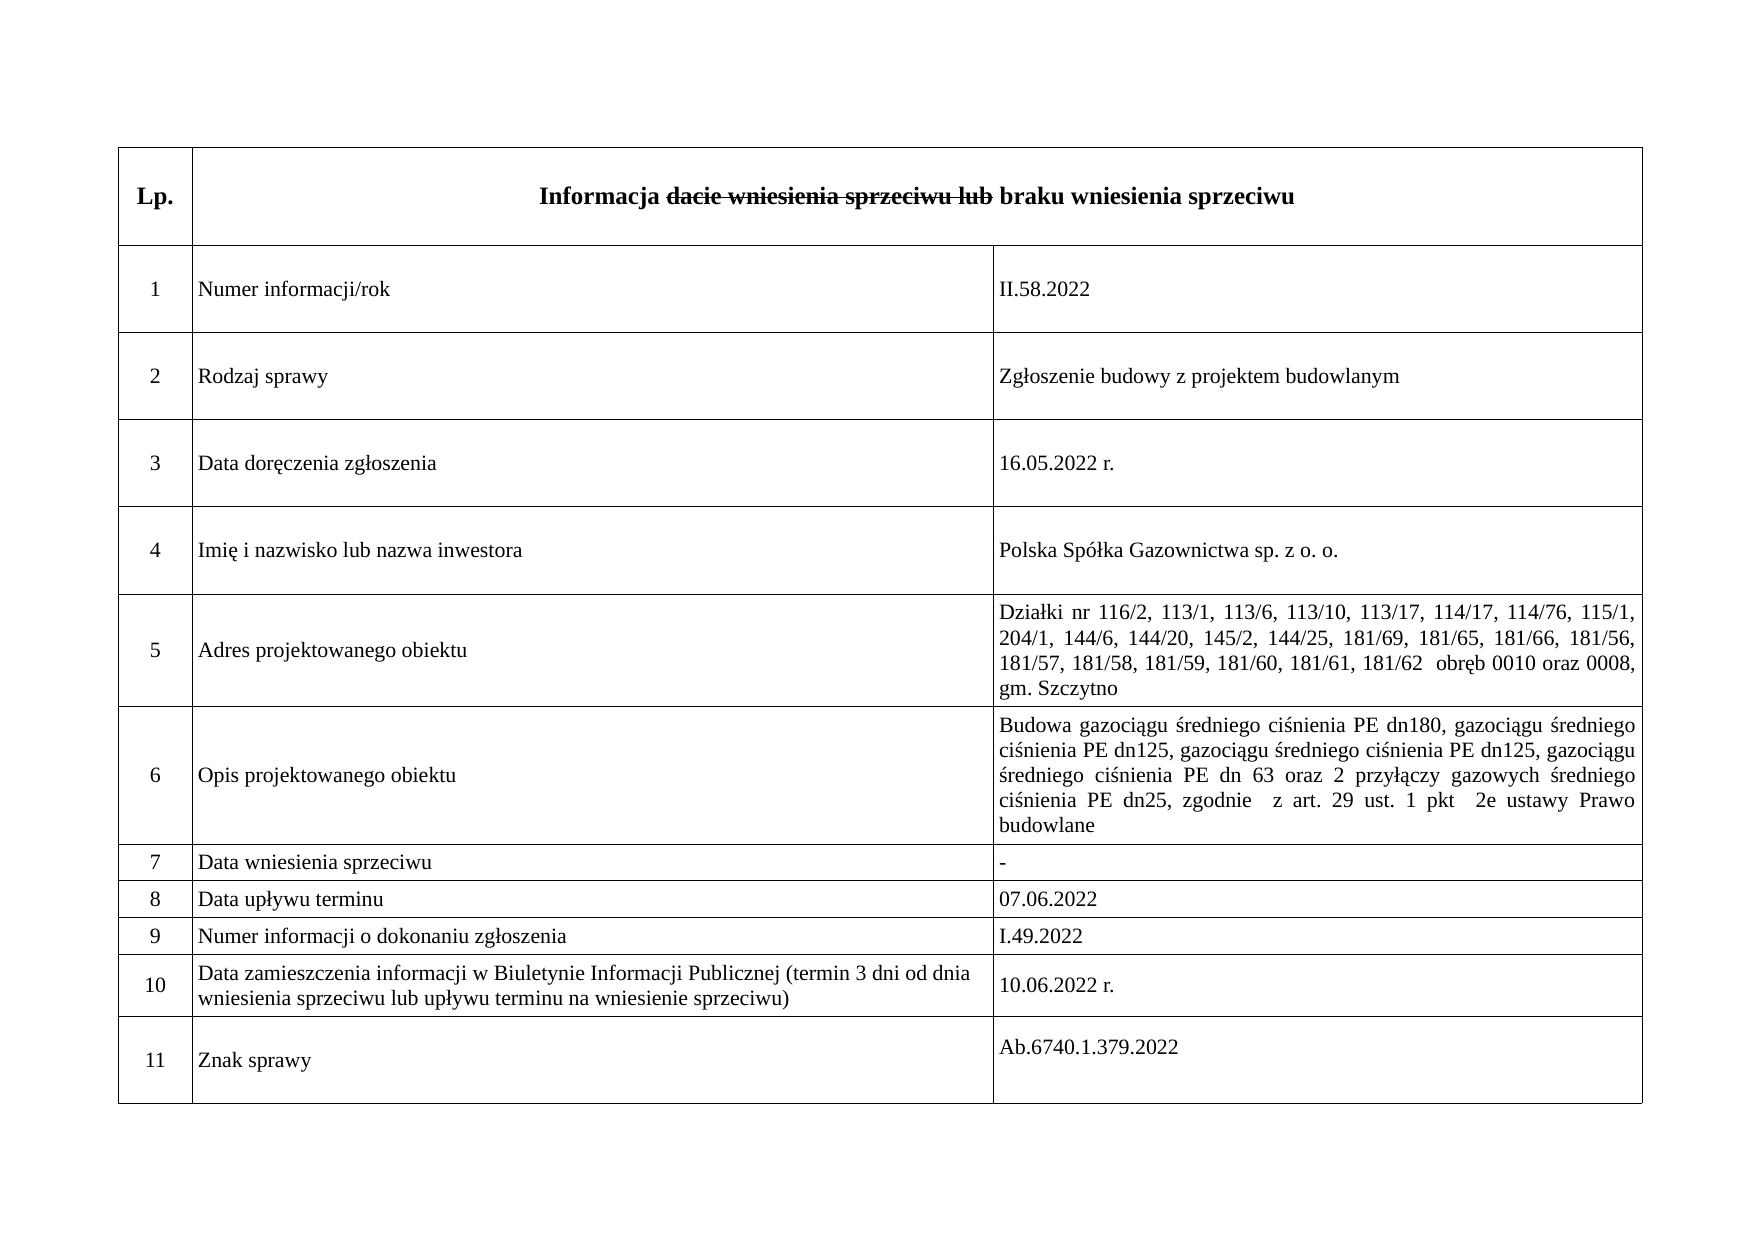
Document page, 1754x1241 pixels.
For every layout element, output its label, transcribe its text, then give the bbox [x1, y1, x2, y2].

table_cell - [994, 845, 1642, 880]
table_cell 4 [119, 507, 192, 593]
table_cell Znak sprawy [193, 1017, 993, 1103]
table_cell 7 [119, 845, 192, 880]
table_cell Adres projektowanego obiektu [193, 595, 993, 706]
table_cell 10.06.2022 r. [994, 955, 1642, 1016]
table_header Lp. [119, 148, 192, 245]
table_cell 11 [119, 1017, 192, 1103]
table_cell 16.05.2022 r. [994, 420, 1642, 506]
table_cell Data wniesienia sprzeciwu [193, 845, 993, 880]
table_cell Działki nr 116/2, 113/1, 113/6, 113/10, 113/17, 114/17, 114/76, 115/1, 204/1, 144/6, 144/20, 145/2, 144/25, 181/69, 181/65, 181/66, 181/56, 181/57, 181/58, 181/59, 181/60, 181/61, 181/62 obręb 0010 oraz 0008, gm. Szczytno [994, 595, 1642, 706]
table_cell II.58.2022 [994, 246, 1642, 332]
table_cell Rodzaj sprawy [193, 333, 993, 419]
table_cell 9 [119, 918, 192, 954]
table_cell Ab.6740.1.379.2022 [994, 1017, 1642, 1103]
table_header Informacja dacie wniesienia sprzeciwu lub braku wniesienia sprzeciwu [193, 148, 1642, 245]
table_cell 3 [119, 420, 192, 506]
table_cell Data doręczenia zgłoszenia [193, 420, 993, 506]
table_cell Budowa gazociągu średniego ciśnienia PE dn180, gazociągu średniego ciśnienia PE dn125, gazociągu średniego ciśnienia PE dn125, gazociągu średniego ciśnienia PE dn 63 oraz 2 przyłączy gazowych średniego ciśnienia PE dn25, zgodnie z art. 29 ust. 1 pkt 2e ustawy Prawo budowlane [994, 707, 1642, 843]
table_cell 8 [119, 881, 192, 917]
table_cell 6 [119, 707, 192, 843]
table_cell I.49.2022 [994, 918, 1642, 954]
table_cell Numer informacji o dokonaniu zgłoszenia [193, 918, 993, 954]
table_cell 2 [119, 333, 192, 419]
table_cell Opis projektowanego obiektu [193, 707, 993, 843]
table_cell Zgłoszenie budowy z projektem budowlanym [994, 333, 1642, 419]
table_cell 1 [119, 246, 192, 332]
table_cell 10 [119, 955, 192, 1016]
table_cell Imię i nazwisko lub nazwa inwestora [193, 507, 993, 593]
table_cell Numer informacji/rok [193, 246, 993, 332]
table_cell Data upływu terminu [193, 881, 993, 917]
table_cell Data zamieszczenia informacji w Biuletynie Informacji Publicznej (termin 3 dni od dnia wniesienia sprzeciwu lub upływu terminu na wniesienie sprzeciwu) [193, 955, 993, 1016]
table_cell Polska Spółka Gazownictwa sp. z o. o. [994, 507, 1642, 593]
table_cell 5 [119, 595, 192, 706]
table_cell 07.06.2022 [994, 881, 1642, 917]
